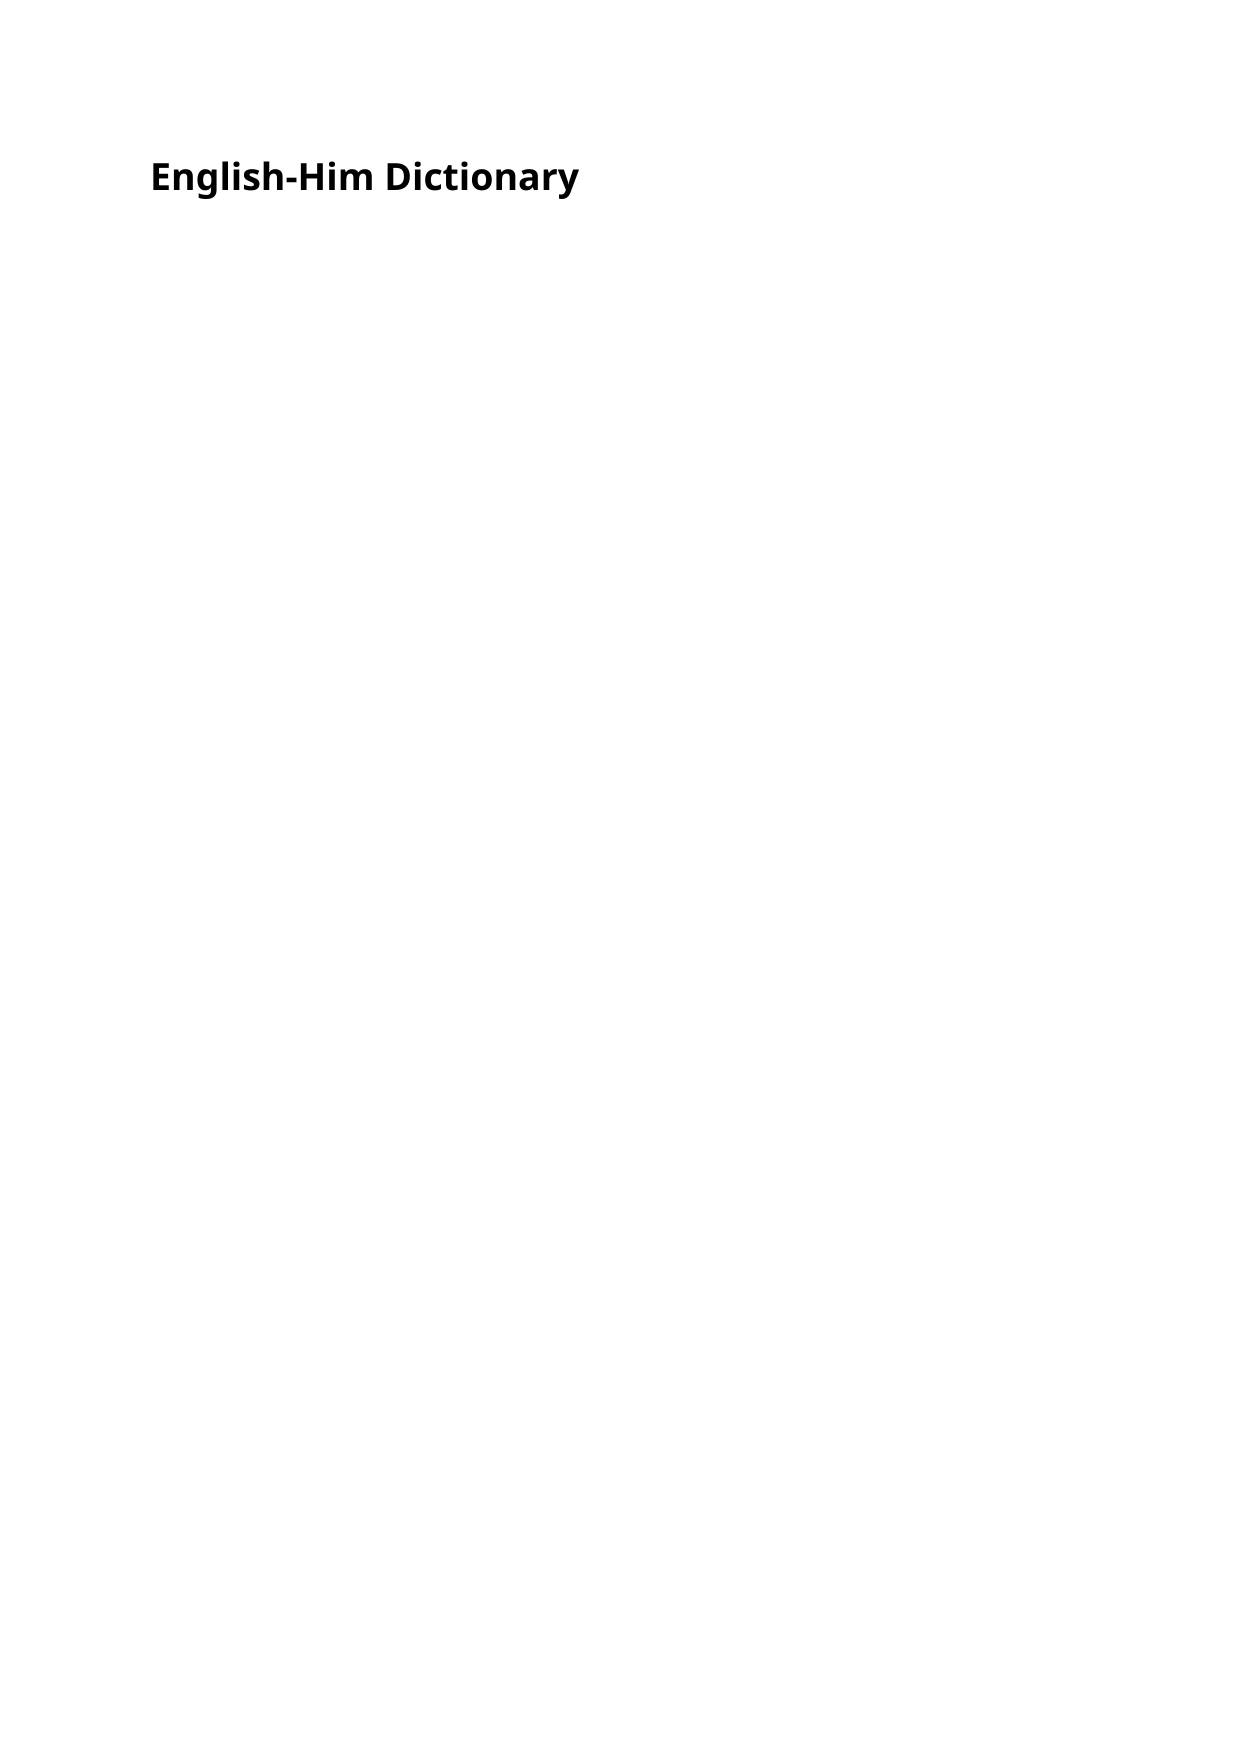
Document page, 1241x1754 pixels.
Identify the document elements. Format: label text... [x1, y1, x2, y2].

subtitle English-Him Dictionary [150, 150, 1090, 201]
